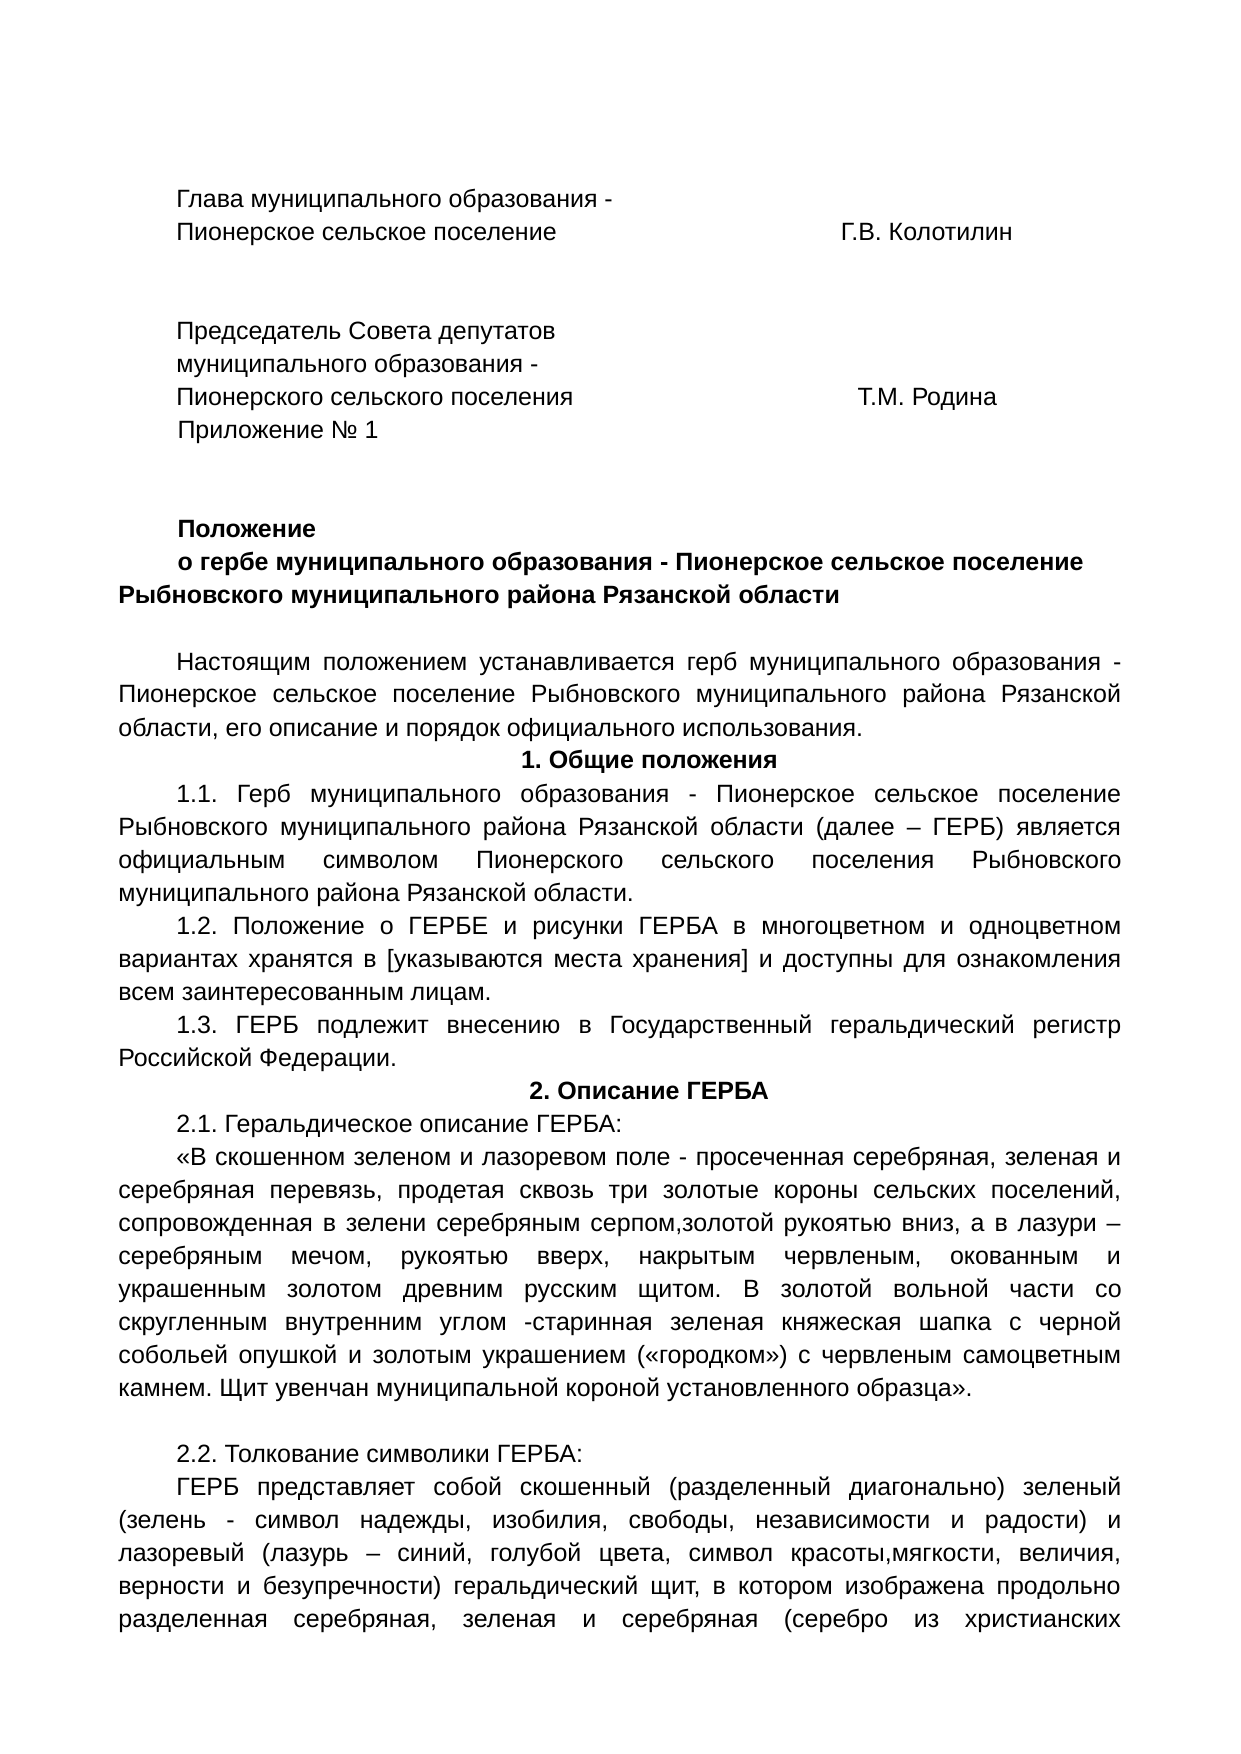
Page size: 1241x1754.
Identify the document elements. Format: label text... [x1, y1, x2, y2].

text Глава муниципального образования - [118, 184, 1122, 213]
text муниципального образования - [118, 349, 1122, 378]
text 1. Общие положения [118, 746, 1122, 774]
text 1.3. ГЕРБ подлежит внесению в Государственный геральдический регистр Российской Федерации. [118, 1010, 1122, 1071]
text Положение [118, 514, 1122, 543]
text о гербе муниципального образования - Пионерское сельское поселение Рыбновского муниципального района Рязанской области [118, 547, 1122, 609]
text Настоящим положением устанавливается герб муниципального образования - Пионерское сельское поселение Рыбновского муниципального района Рязанской области, его описание и порядок официального использования. [118, 646, 1122, 741]
text 1.1. Герб муниципального образования - Пионерское сельское поселение Рыбновского муниципального района Рязанской области (далее – ГЕРБ) является официальным символом Пионерского сельского поселения Рыбновского муниципального района Рязанской области. [118, 778, 1122, 906]
text 2.2. Толкование символики ГЕРБА: [118, 1439, 1122, 1468]
text ГЕРБ представляет собой скошенный (разделенный диагонально) зеленый (зелень - символ надежды, изобилия, свободы, независимости и радости) и лазоревый (лазурь – синий, голубой цвета, символ красоты,мягкости, величия, верности и безупречности) геральдический щит, в котором изображена продольно разделенная серебряная, зеленая и серебряная (серебро из христианских [118, 1472, 1122, 1633]
text 1.2. Положение о ГЕРБЕ и рисунки ГЕРБА в многоцветном и одноцветном вариантах хранятся в [указываются места хранения] и доступны для ознакомления всем заинтересованным лицам. [118, 911, 1122, 1005]
text 2.1. Геральдическое описание ГЕРБА: [118, 1109, 1122, 1137]
text Пионерское сельское поселение Г.В. Колотилин [118, 217, 1122, 246]
text «В скошенном зеленом и лазоревом поле - просеченная серебряная, зеленая и серебряная перевязь, продетая сквозь три золотые короны сельских поселений, сопровожденная в зелени серебряным серпом,золотой рукоятью вниз, а в лазури – серебряным мечом, рукоятью вверх, накрытым червленым, окованным и украшенным золотом древним русским щитом. В золотой вольной части со скругленным внутренним углом -старинная зеленая княжеская шапка с черной собольей опушкой и золотым украшением («городком») с червленым самоцветным камнем. Щит увенчан муниципальной короной установленного образца». [118, 1142, 1122, 1402]
text Пионерского сельского поселения Т.М. Родина [118, 382, 1122, 411]
text Председатель Совета депутатов [118, 316, 1122, 345]
text 2. Описание ГЕРБА [118, 1076, 1122, 1104]
text Приложение № 1 [118, 415, 1122, 444]
